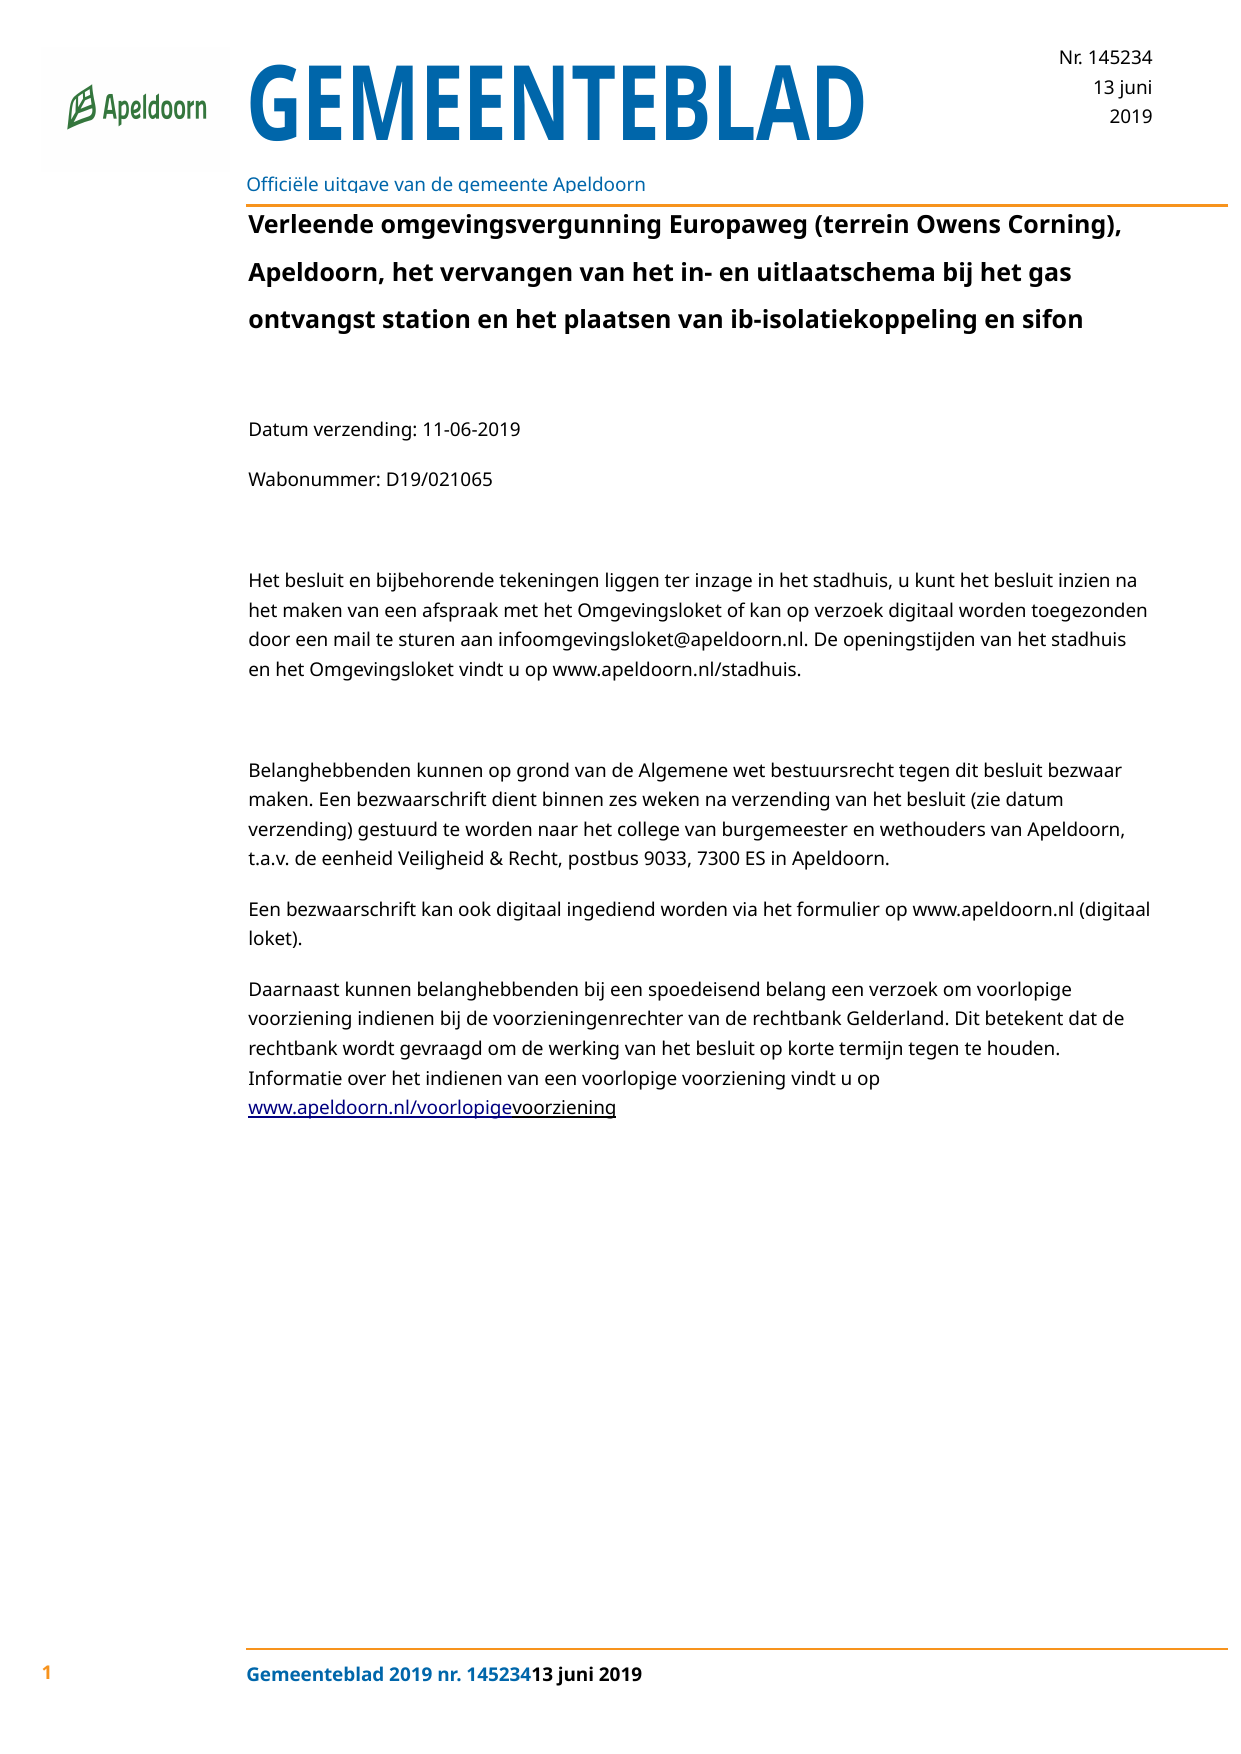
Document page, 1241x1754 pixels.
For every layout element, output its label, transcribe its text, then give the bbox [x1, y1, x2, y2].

text Het besluit en bijbehorende tekeningen liggen ter inzage in het stadhuis, u kunt het besluit inzien na het maken van een afspraak met het Omgevingsloket of kan op verzoek digitaal worden toegezonden door een mail te sturen aan infoomgevingsloket@apeldoorn.nl. De openingstijden van het stadhuis en het Omgevingsloket vindt u op www.apeldoorn.nl/stadhuis. [248, 567, 1152, 682]
picture [41, 47, 231, 172]
text Een bezwaarschrift kan ook digitaal ingediend worden via het formulier op www.apeldoorn.nl (digitaal loket). [248, 896, 1152, 951]
text Verleende omgevingsvergunning Europaweg (terrein Owens Corning), Apeldoorn, het vervangen van het in- en uitlaatschema bij het gas ontvangst station en het plaatsen van ib-isolatiekoppeling en sifon [248, 207, 1152, 336]
text Wabonummer: D19/021065 [248, 466, 1152, 492]
text Daarnaast kunnen belanghebbenden bij een spoedeisend belang een verzoek om voorlopige voorziening indienen bij de voorzieningenrechter van de rechtbank Gelderland. Dit betekent dat de rechtbank wordt gevraagd om de werking van het besluit op korte termijn tegen te houden. Informatie over het indienen van een voorlopige voorziening vindt u op www.apeldoorn.nl/voorlopigevoorziening [248, 976, 1152, 1120]
text Belanghebbenden kunnen op grond van de Algemene wet bestuursrecht tegen dit besluit bezwaar maken. Een bezwaarschrift dient binnen zes weken na verzending van het besluit (zie datum verzending) gestuurd te worden naar het college van burgemeester en wethouders van Apeldoorn, t.a.v. de eenheid Veiligheid & Recht, postbus 9033, 7300 ES in Apeldoorn. [248, 757, 1152, 871]
text Datum verzending: 11-06-2019 [248, 416, 1152, 442]
